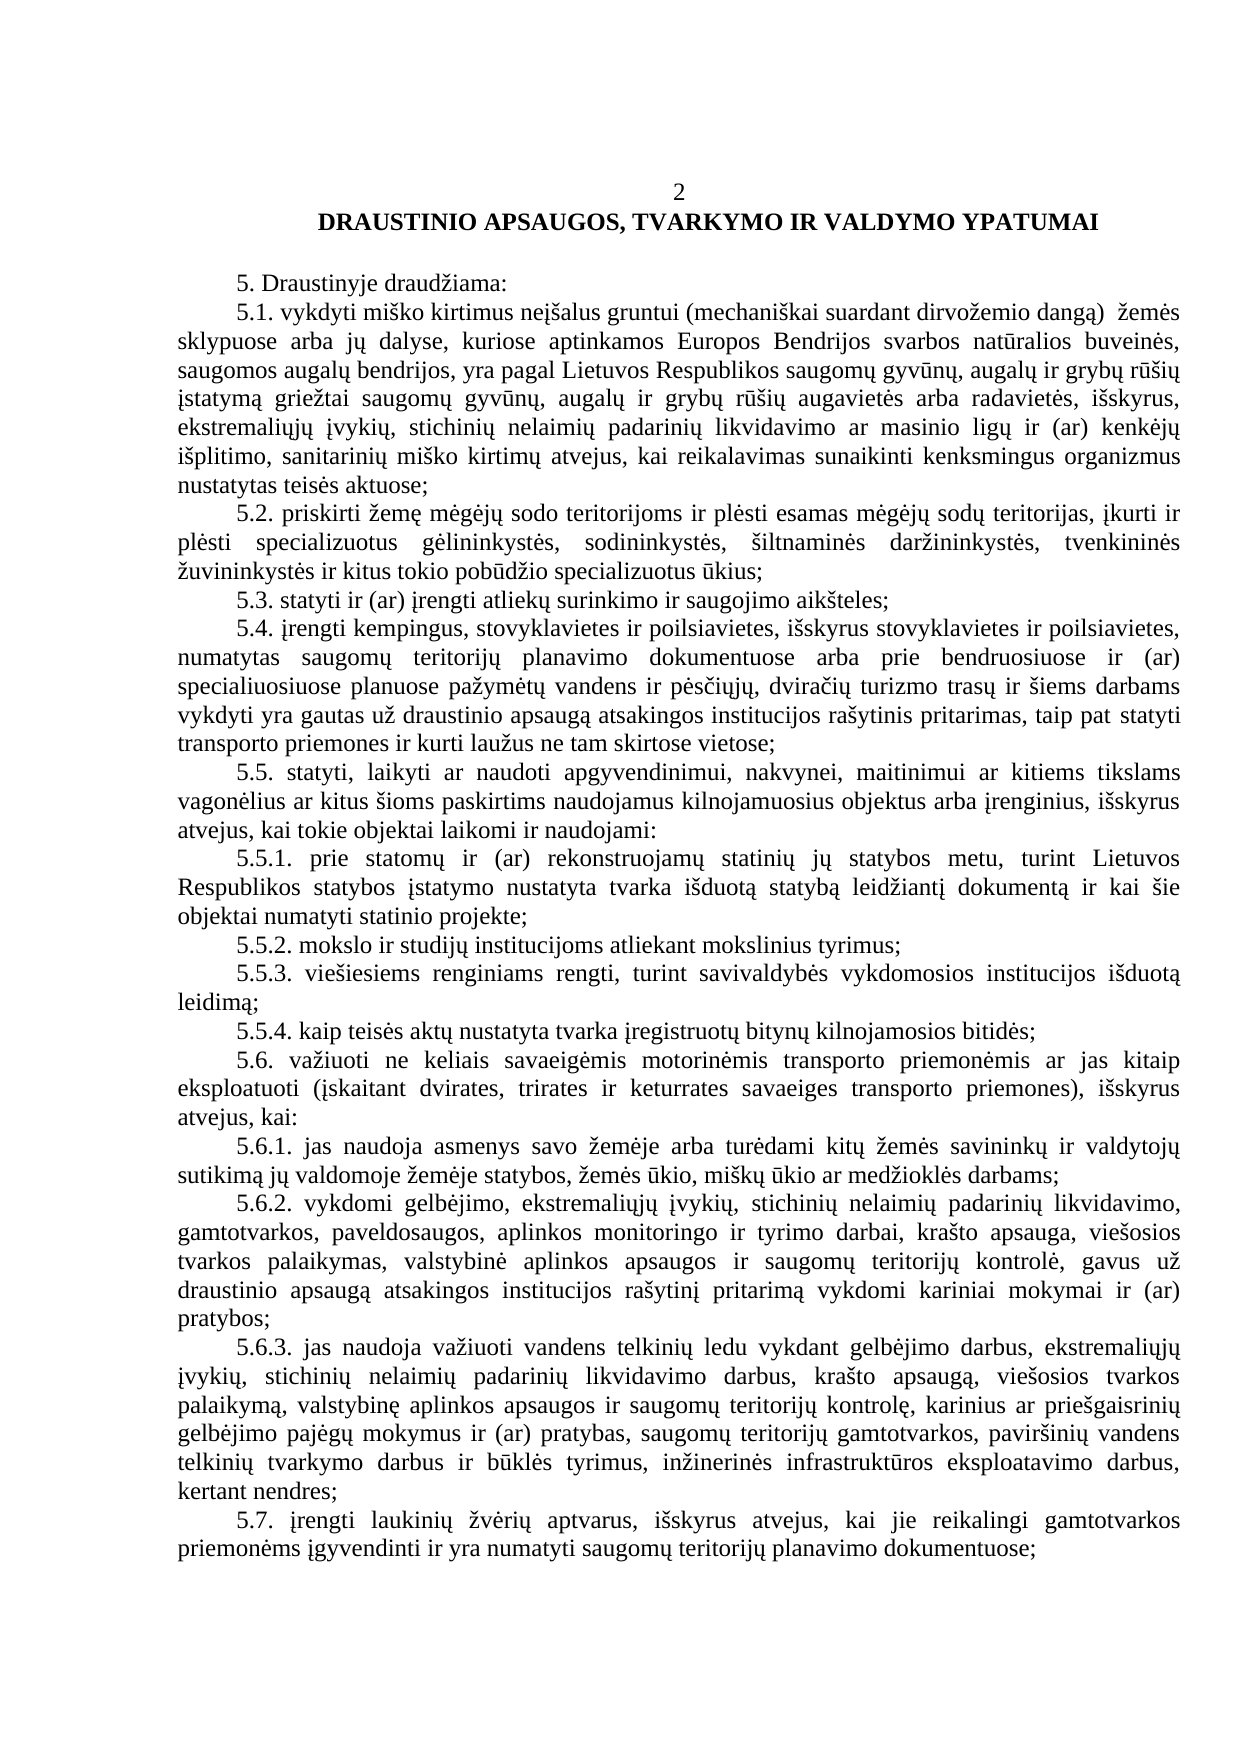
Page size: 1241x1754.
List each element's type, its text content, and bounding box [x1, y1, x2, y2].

text DRAUSTINIO APSAUGOS, TVARKYMO IR VALDYMO YPATUMAI [177, 207, 1181, 235]
text 5.6.3. jas naudoja važiuoti vandens telkinių ledu vykdant gelbėjimo darbus, ekstremaliųjų įvykių, stichinių nelaimių padarinių likvidavimo darbus, krašto apsaugą, viešosios tvarkos palaikymą, valstybinę aplinkos apsaugos ir saugomų teritorijų kontrolę, karinius ar priešgaisrinių gelbėjimo pajėgų mokymus ir (ar) pratybas, saugomų teritorijų gamtotvarkos, paviršinių vandens telkinių tvarkymo darbus ir būklės tyrimus, inžinerinės infrastruktūros eksploatavimo darbus, kertant nendres; [177, 1332, 1181, 1505]
text 5.5. statyti, laikyti ar naudoti apgyvendinimui, nakvynei, maitinimui ar kitiems tikslams vagonėlius ar kitus šioms paskirtims naudojamus kilnojamuosius objektus arba įrenginius, išskyrus atvejus, kai tokie objektai laikomi ir naudojami: [177, 757, 1181, 843]
text 5.5.2. mokslo ir studijų institucijoms atliekant mokslinius tyrimus; [177, 930, 1181, 958]
text 5.7. įrengti laukinių žvėrių aptvarus, išskyrus atvejus, kai jie reikalingi gamtotvarkos priemonėms įgyvendinti ir yra numatyti saugomų teritorijų planavimo dokumentuose; [177, 1505, 1181, 1562]
text 5.4. įrengti kempingus, stovyklavietes ir poilsiavietes, išskyrus stovyklavietes ir poilsiavietes, numatytas saugomų teritorijų planavimo dokumentuose arba prie bendruosiuose ir (ar) specialiuosiuose planuose pažymėtų vandens ir pėsčiųjų, dviračių turizmo trasų ir šiems darbams vykdyti yra gautas už draustinio apsaugą atsakingos institucijos rašytinis pritarimas, taip pat statyti transporto priemones ir kurti laužus ne tam skirtose vietose; [177, 613, 1181, 757]
text 5.1. vykdyti miško kirtimus neįšalus gruntui (mechaniškai suardant dirvožemio dangą) žemės sklypuose arba jų dalyse, kuriose aptinkamos Europos Bendrijos svarbos natūralios buveinės, saugomos augalų bendrijos, yra pagal Lietuvos Respublikos saugomų gyvūnų, augalų ir grybų rūšių įstatymą griežtai saugomų gyvūnų, augalų ir grybų rūšių augavietės arba radavietės, išskyrus, ekstremaliųjų įvykių, stichinių nelaimių padarinių likvidavimo ar masinio ligų ir (ar) kenkėjų išplitimo, sanitarinių miško kirtimų atvejus, kai reikalavimas sunaikinti kenksmingus organizmus nustatytas teisės aktuose; [177, 297, 1181, 498]
text 5.3. statyti ir (ar) įrengti atliekų surinkimo ir saugojimo aikšteles; [177, 585, 1181, 613]
text 5.2. priskirti žemę mėgėjų sodo teritorijoms ir plėsti esamas mėgėjų sodų teritorijas, įkurti ir plėsti specializuotus gėlininkystės, sodininkystės, šiltnaminės daržininkystės, tvenkininės žuvininkystės ir kitus tokio pobūdžio specializuotus ūkius; [177, 498, 1181, 585]
text 5.5.1. prie statomų ir (ar) rekonstruojamų statinių jų statybos metu, turint Lietuvos Respublikos statybos įstatymo nustatyta tvarka išduotą statybą leidžiantį dokumentą ir kai šie objektai numatyti statinio projekte; [177, 843, 1181, 930]
text 5.6. važiuoti ne keliais savaeigėmis motorinėmis transporto priemonėmis ar jas kitaip eksploatuoti (įskaitant dvirates, trirates ir keturrates savaeiges transporto priemones), išskyrus atvejus, kai: [177, 1045, 1181, 1131]
text 5. Draustinyje draudžiama: [177, 268, 1181, 297]
text 5.6.1. jas naudoja asmenys savo žemėje arba turėdami kitų žemės savininkų ir valdytojų sutikimą jų valdomoje žemėje statybos, žemės ūkio, miškų ūkio ar medžioklės darbams; [177, 1131, 1181, 1188]
text 5.5.3. viešiesiems renginiams rengti, turint savivaldybės vykdomosios institucijos išduotą leidimą; [177, 958, 1181, 1016]
text 5.5.4. kaip teisės aktų nustatyta tvarka įregistruotų bitynų kilnojamosios bitidės; [177, 1016, 1181, 1045]
text 5.6.2. vykdomi gelbėjimo, ekstremaliųjų įvykių, stichinių nelaimių padarinių likvidavimo, gamtotvarkos, paveldosaugos, aplinkos monitoringo ir tyrimo darbai, krašto apsauga, viešosios tvarkos palaikymas, valstybinė aplinkos apsaugos ir saugomų teritorijų kontrolė, gavus už draustinio apsaugą atsakingos institucijos rašytinį pritarimą vykdomi kariniai mokymai ir (ar) pratybos; [177, 1188, 1181, 1332]
